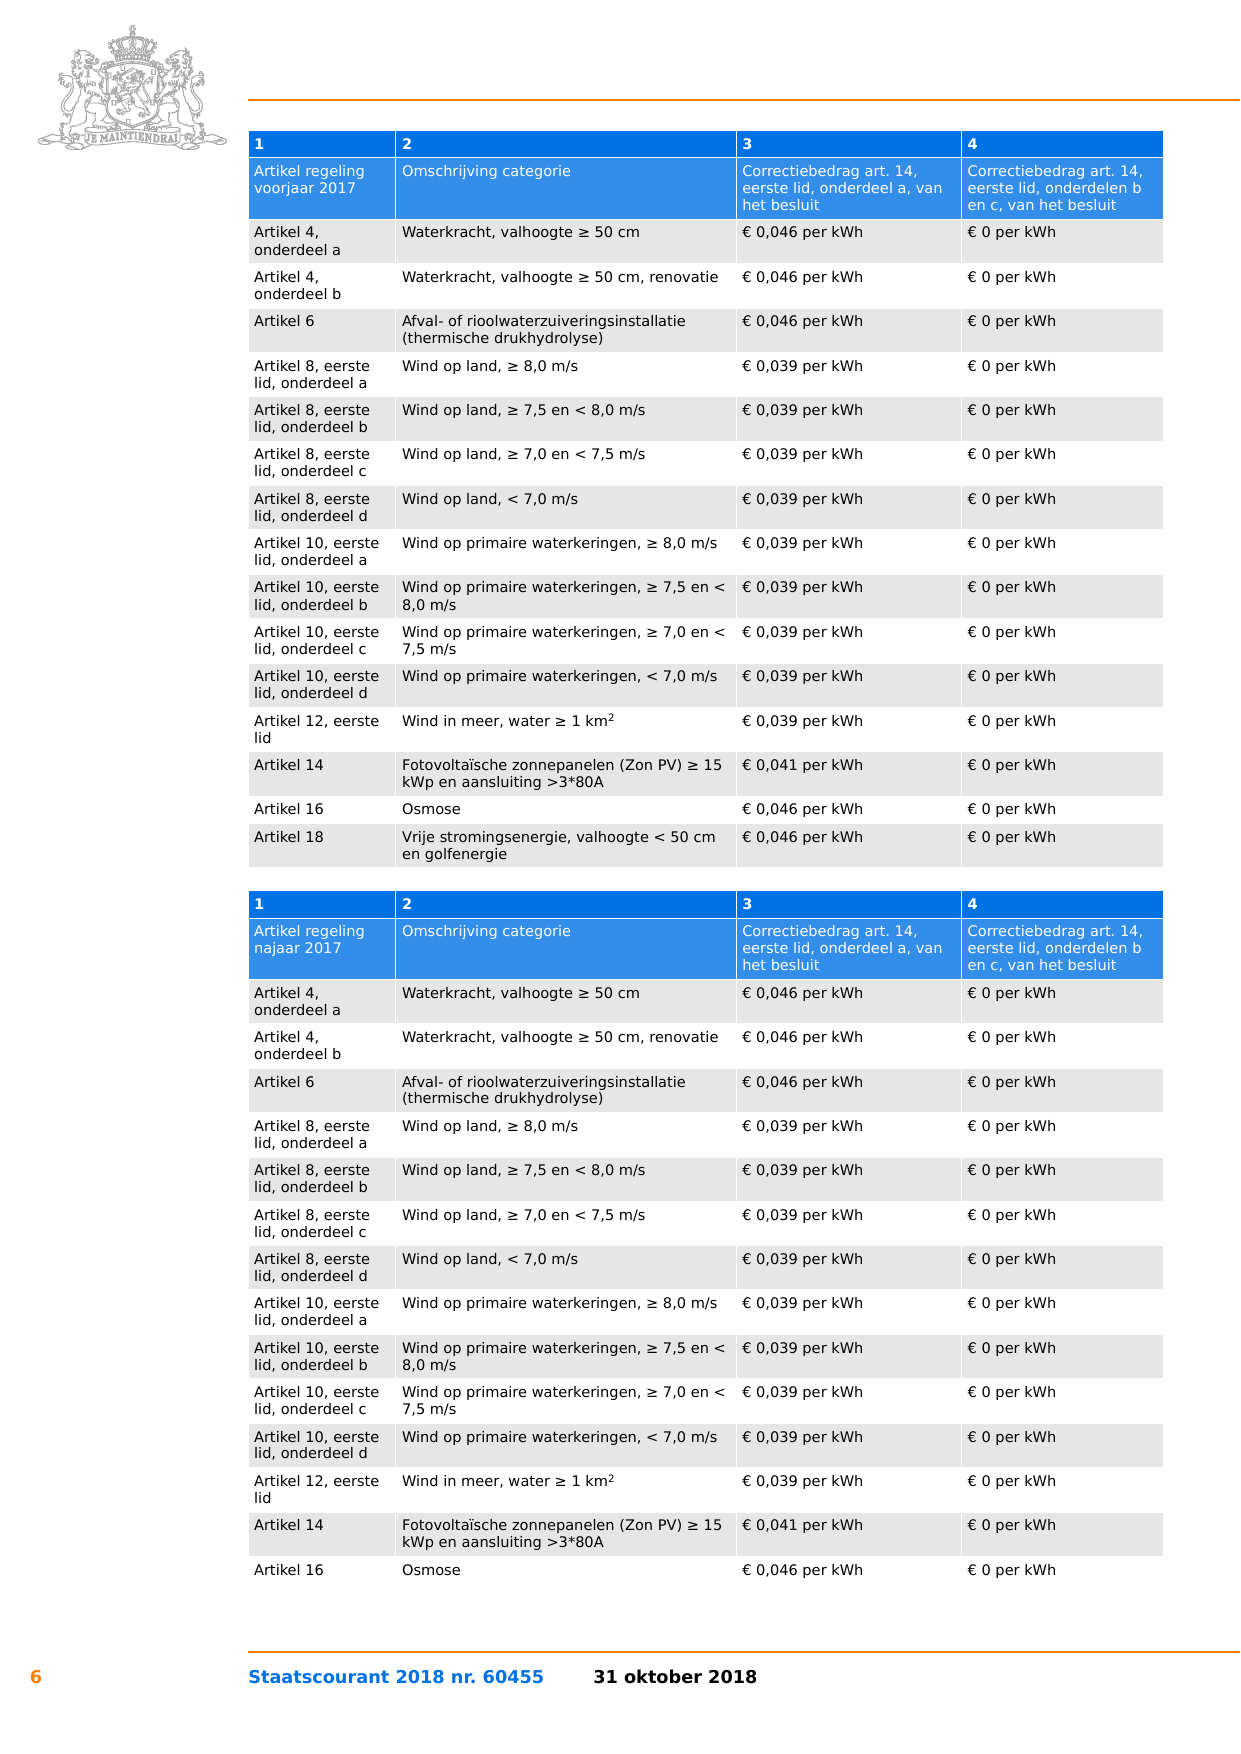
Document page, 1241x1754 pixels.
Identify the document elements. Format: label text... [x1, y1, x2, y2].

table_cell Wind op primaire waterkeringen, < 7,0 m/s [396, 1424, 736, 1467]
table_cell € 0,046 per kWh [737, 220, 961, 263]
table_cell € 0 per kWh [962, 619, 1163, 662]
table_cell € 0,039 per kWh [737, 664, 961, 707]
table_cell € 0 per kWh [962, 397, 1163, 441]
table_cell Wind op primaire waterkeringen, ≥ 8,0 m/s [396, 1291, 736, 1334]
table_cell Artikel 10, eerste lid, onderdeel d [249, 664, 395, 707]
table_cell € 0,041 per kWh [737, 1513, 961, 1556]
table_cell Artikel regeling najaar 2017 [249, 919, 395, 979]
table_cell € 0 per kWh [962, 1468, 1163, 1511]
table_cell Artikel 8, eerste lid, onderdeel b [249, 397, 395, 441]
table_cell Wind op primaire waterkeringen, ≥ 7,5 en < 8,0 m/s [396, 1335, 736, 1378]
table_header 1 [249, 131, 395, 157]
table_cell Artikel 6 [249, 1069, 395, 1112]
table_cell € 0,039 per kWh [737, 486, 961, 529]
table_cell € 0,039 per kWh [737, 397, 961, 441]
table_cell € 0 per kWh [962, 353, 1163, 396]
table_cell Artikel 16 [249, 797, 395, 823]
table_cell Wind op primaire waterkeringen, ≥ 7,0 en < 7,5 m/s [396, 1379, 736, 1423]
table_cell € 0,039 per kWh [737, 1113, 961, 1156]
table_cell € 0 per kWh [962, 1557, 1163, 1583]
table_cell € 0 per kWh [962, 530, 1163, 574]
table_header 3 [737, 131, 961, 157]
table_cell € 0 per kWh [962, 1069, 1163, 1112]
table_cell Osmose [396, 1557, 736, 1583]
table_cell € 0 per kWh [962, 1202, 1163, 1245]
table_cell Wind op land, ≥ 8,0 m/s [396, 353, 736, 396]
table_cell € 0 per kWh [962, 1291, 1163, 1334]
table_cell € 0,039 per kWh [737, 1424, 961, 1467]
table_cell Artikel 10, eerste lid, onderdeel d [249, 1424, 395, 1467]
table_cell Wind op primaire waterkeringen, < 7,0 m/s [396, 664, 736, 707]
table_cell Omschrijving categorie [396, 158, 736, 219]
table_cell Waterkracht, valhoogte ≥ 50 cm, renovatie [396, 264, 736, 307]
table_cell Wind op primaire waterkeringen, ≥ 8,0 m/s [396, 530, 736, 574]
table_cell € 0 per kWh [962, 824, 1163, 867]
table_cell Correctiebedrag art. 14, eerste lid, onderdeel a, van het besluit [737, 919, 961, 979]
table_cell Artikel 4, onderdeel b [249, 264, 395, 307]
table_cell € 0 per kWh [962, 1024, 1163, 1068]
table_cell € 0,039 per kWh [737, 1291, 961, 1334]
table_cell € 0,039 per kWh [737, 442, 961, 485]
table_header 4 [962, 131, 1163, 157]
table_header 3 [737, 891, 961, 918]
table_cell € 0,046 per kWh [737, 824, 961, 867]
table_cell Wind op land, < 7,0 m/s [396, 1246, 736, 1289]
table_cell € 0,039 per kWh [737, 1468, 961, 1511]
table_cell € 0,039 per kWh [737, 1158, 961, 1201]
table_cell € 0 per kWh [962, 1158, 1163, 1201]
table_cell Wind op land, ≥ 7,5 en < 8,0 m/s [396, 397, 736, 441]
table_cell Omschrijving categorie [396, 919, 736, 979]
table_header 2 [396, 891, 736, 918]
table_cell Artikel 10, eerste lid, onderdeel c [249, 1379, 395, 1423]
table_cell € 0 per kWh [962, 1379, 1163, 1423]
table_cell Artikel 4, onderdeel b [249, 1024, 395, 1068]
table_cell € 0,039 per kWh [737, 1246, 961, 1289]
table_cell Artikel 14 [249, 1513, 395, 1556]
table_cell € 0 per kWh [962, 486, 1163, 529]
table_cell € 0 per kWh [962, 220, 1163, 263]
table_cell Artikel 6 [249, 309, 395, 352]
table_cell Artikel 4, onderdeel a [249, 980, 395, 1023]
table_cell € 0,039 per kWh [737, 708, 961, 751]
table_cell € 0,039 per kWh [737, 1379, 961, 1423]
table_cell Correctiebedrag art. 14, eerste lid, onderdelen b en c, van het besluit [962, 158, 1163, 219]
table_cell Artikel 10, eerste lid, onderdeel a [249, 530, 395, 574]
table_cell € 0,046 per kWh [737, 1069, 961, 1112]
table_cell € 0,046 per kWh [737, 309, 961, 352]
table_cell Vrije stromingsenergie, valhoogte < 50 cm en golfenergie [396, 824, 736, 867]
table_cell € 0 per kWh [962, 442, 1163, 485]
picture [38, 25, 227, 150]
table_cell € 0 per kWh [962, 664, 1163, 707]
table_cell € 0 per kWh [962, 1246, 1163, 1289]
table_cell € 0,039 per kWh [737, 353, 961, 396]
table_cell € 0 per kWh [962, 309, 1163, 352]
table_cell € 0 per kWh [962, 1424, 1163, 1467]
table_cell € 0,046 per kWh [737, 264, 961, 307]
table_cell Artikel 8, eerste lid, onderdeel d [249, 486, 395, 529]
table_cell Wind op land, < 7,0 m/s [396, 486, 736, 529]
table_cell € 0,039 per kWh [737, 1202, 961, 1245]
table_cell Artikel 10, eerste lid, onderdeel b [249, 1335, 395, 1378]
table_cell Fotovoltaïsche zonnepanelen (Zon PV) ≥ 15 kWp en aansluiting >3*80A [396, 1513, 736, 1556]
table_cell Wind op land, ≥ 7,0 en < 7,5 m/s [396, 1202, 736, 1245]
table_cell Correctiebedrag art. 14, eerste lid, onderdelen b en c, van het besluit [962, 919, 1163, 979]
table_cell Artikel 14 [249, 752, 395, 796]
table_cell Wind op land, ≥ 7,5 en < 8,0 m/s [396, 1158, 736, 1201]
table_cell Artikel 10, eerste lid, onderdeel b [249, 575, 395, 618]
table_cell Wind op land, ≥ 7,0 en < 7,5 m/s [396, 442, 736, 485]
table_cell € 0 per kWh [962, 1513, 1163, 1556]
table_cell Artikel 8, eerste lid, onderdeel a [249, 1113, 395, 1156]
table_cell Afval- of rioolwaterzuiveringsinstallatie (thermische drukhydrolyse) [396, 1069, 736, 1112]
table_cell € 0,046 per kWh [737, 1024, 961, 1068]
table_cell Artikel 4, onderdeel a [249, 220, 395, 263]
table_cell Osmose [396, 797, 736, 823]
table_cell Artikel 12, eerste lid [249, 1468, 395, 1511]
table_cell Artikel 10, eerste lid, onderdeel c [249, 619, 395, 662]
table_cell Waterkracht, valhoogte ≥ 50 cm, renovatie [396, 1024, 736, 1068]
table_cell Correctiebedrag art. 14, eerste lid, onderdeel a, van het besluit [737, 158, 961, 219]
table_cell € 0,041 per kWh [737, 752, 961, 796]
table_cell Artikel regeling voorjaar 2017 [249, 158, 395, 219]
table_cell Artikel 16 [249, 1557, 395, 1583]
table_cell Artikel 8, eerste lid, onderdeel a [249, 353, 395, 396]
table_cell € 0,039 per kWh [737, 1335, 961, 1378]
table_cell Wind in meer, water ≥ 1 km2 [396, 1468, 736, 1511]
table_cell Artikel 8, eerste lid, onderdeel c [249, 1202, 395, 1245]
table_cell € 0 per kWh [962, 264, 1163, 307]
table_cell € 0,039 per kWh [737, 619, 961, 662]
table_cell Wind op primaire waterkeringen, ≥ 7,5 en < 8,0 m/s [396, 575, 736, 618]
table_cell € 0,046 per kWh [737, 797, 961, 823]
table_cell Wind op primaire waterkeringen, ≥ 7,0 en < 7,5 m/s [396, 619, 736, 662]
table_cell € 0 per kWh [962, 1113, 1163, 1156]
table_cell € 0,046 per kWh [737, 980, 961, 1023]
table_cell Waterkracht, valhoogte ≥ 50 cm [396, 220, 736, 263]
table_cell Afval- of rioolwaterzuiveringsinstallatie (thermische drukhydrolyse) [396, 309, 736, 352]
table_cell € 0 per kWh [962, 575, 1163, 618]
table_cell Artikel 8, eerste lid, onderdeel b [249, 1158, 395, 1201]
table_cell Wind in meer, water ≥ 1 km2 [396, 708, 736, 751]
table_cell Wind op land, ≥ 8,0 m/s [396, 1113, 736, 1156]
table_cell Artikel 12, eerste lid [249, 708, 395, 751]
table_cell Waterkracht, valhoogte ≥ 50 cm [396, 980, 736, 1023]
table_cell € 0 per kWh [962, 752, 1163, 796]
table_cell Fotovoltaïsche zonnepanelen (Zon PV) ≥ 15 kWp en aansluiting >3*80A [396, 752, 736, 796]
table_cell Artikel 8, eerste lid, onderdeel c [249, 442, 395, 485]
table_cell € 0 per kWh [962, 980, 1163, 1023]
table_cell Artikel 8, eerste lid, onderdeel d [249, 1246, 395, 1289]
table_header 2 [396, 131, 736, 157]
table_header 4 [962, 891, 1163, 918]
table_header 1 [249, 891, 395, 918]
table_cell € 0 per kWh [962, 708, 1163, 751]
table_cell € 0 per kWh [962, 797, 1163, 823]
table_cell € 0,046 per kWh [737, 1557, 961, 1583]
table_cell Artikel 10, eerste lid, onderdeel a [249, 1291, 395, 1334]
table_cell Artikel 18 [249, 824, 395, 867]
table_cell € 0,039 per kWh [737, 575, 961, 618]
table_cell € 0 per kWh [962, 1335, 1163, 1378]
table_cell € 0,039 per kWh [737, 530, 961, 574]
